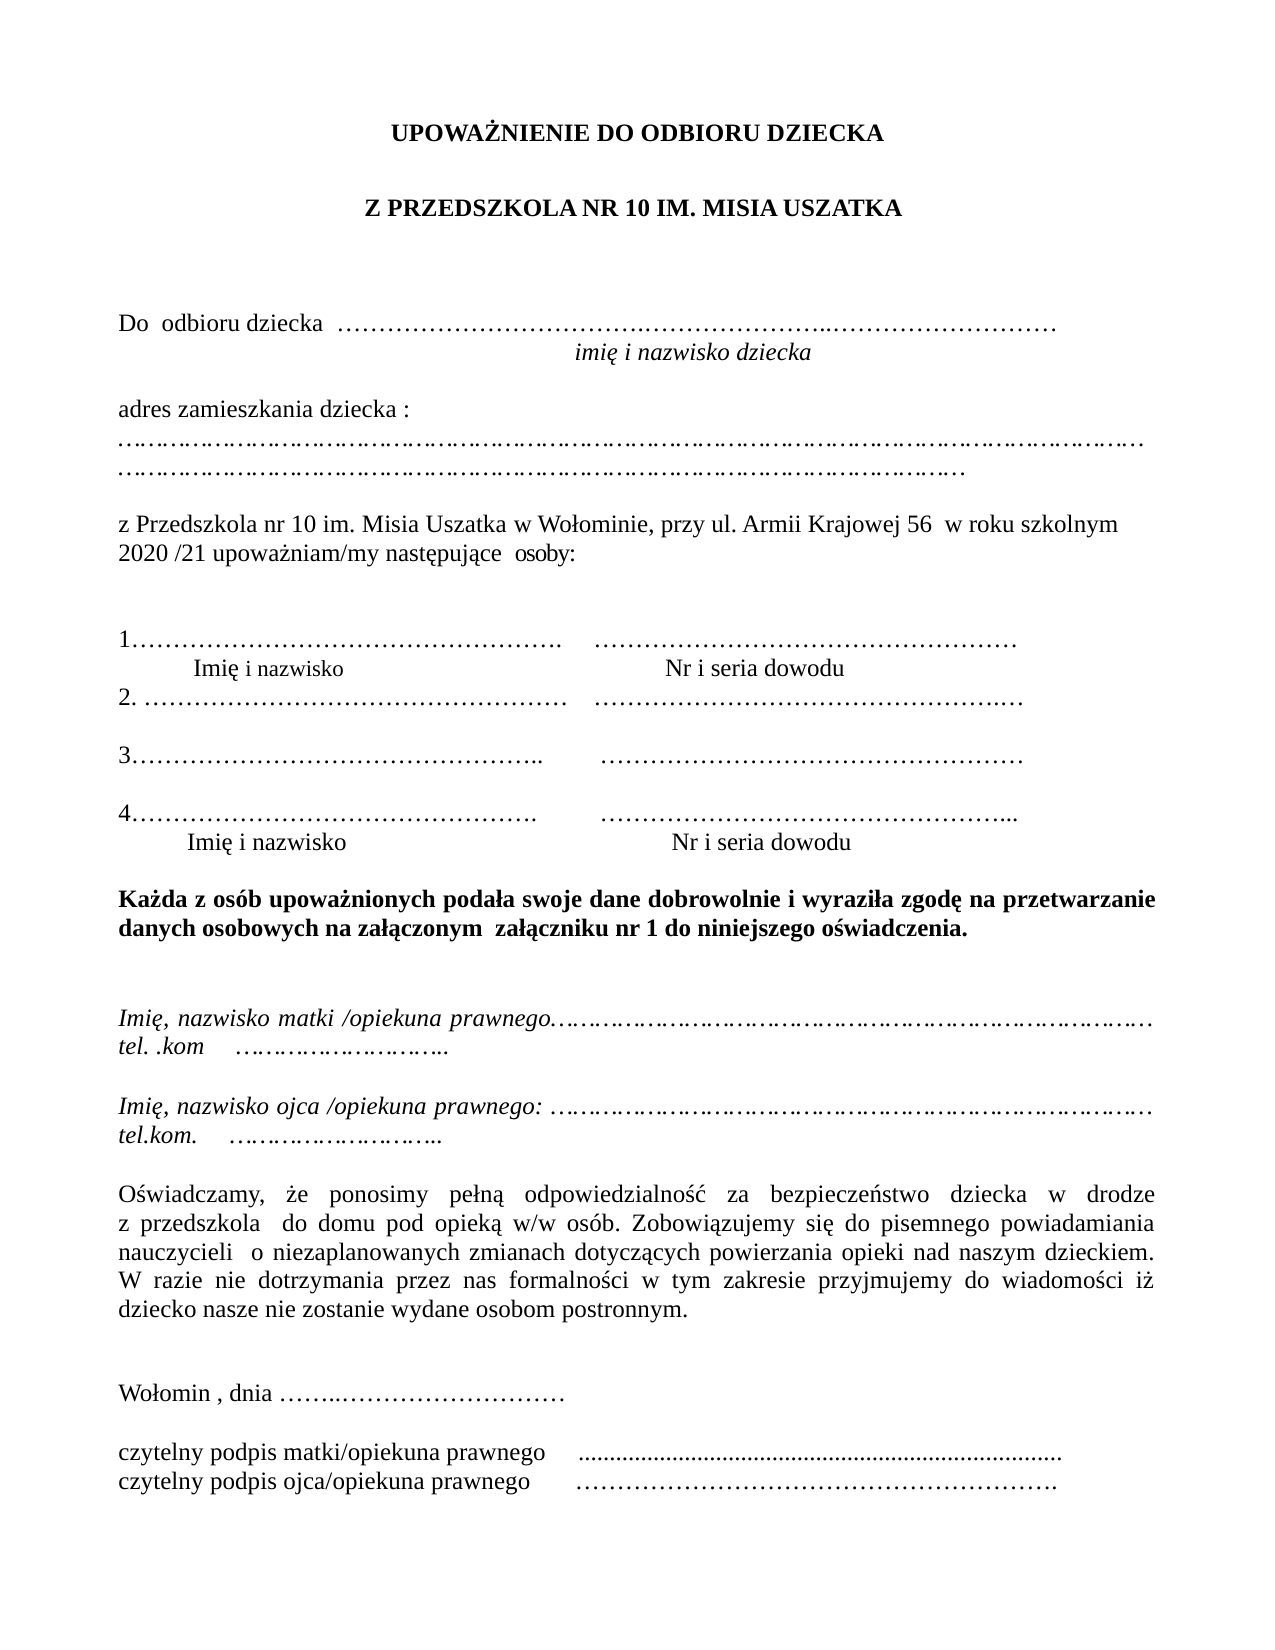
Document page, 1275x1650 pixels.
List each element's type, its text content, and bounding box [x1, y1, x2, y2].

text Imię i nazwisko Nr i seria dowodu [118, 653, 1157, 682]
text Oświadczamy, że ponosimy pełną odpowiedzialność za bezpieczeństwo dziecka w drodze z przedszkola do domu pod opieką w/w osób. Zobowiązujemy się do pisemnego powiadamiania nauczycieli o niezaplanowanych zmianach dotyczących powierzania opieki nad naszym dzieckiem. W razie nie dotrzymania przez nas formalności w tym zakresie przyjmujemy do wiadomości iż dziecko nasze nie zostanie wydane osobom postronnym. [118, 1179, 1157, 1323]
text z Przedszkola nr 10 im. Misia Uszatka w Wołominie, przy ul. Armii Krajowej 56 w roku szkolnym 2020 /21 upoważniam/my następujące osoby: [118, 509, 1157, 567]
text imię i nazwisko dziecka [118, 337, 1157, 366]
text Imię, nazwisko ojca /opiekuna prawnego: ………………………………………………………………………tel.kom. ……………………….. [118, 1091, 1157, 1148]
text UPOWAŻNIENIE DO ODBIORU DZIECKA [118, 118, 1157, 147]
text Z PRZEDSZKOLA NR 10 IM. MISIA USZATKA [44, 193, 1115, 222]
text Każda z osób upoważnionych podała swoje dane dobrowolnie i wyraziła zgodę na przetwarzanie danych osobowych na załączonym załączniku nr 1 do niniejszego oświadczenia. [118, 884, 1157, 942]
text adres zamieszkania dziecka : ……………………………………………………………………………………………………………………………………………………………………………………………………………………………… [118, 394, 1157, 481]
text czytelny podpis matki/opiekuna prawnego czytelny podpis ojca/opiekuna prawnego …………………………………………………. [118, 1437, 1157, 1495]
text 3………………………………………….. …………………………………………… [118, 740, 1157, 769]
text Imię i nazwisko Nr i seria dowodu [118, 827, 1157, 856]
text Wołomin , dnia ……..……………………… [118, 1378, 1157, 1406]
text 2. …………………………………………… ………………………………………….… [118, 682, 1157, 711]
text Do odbioru dziecka ……………………………….…………………..……………………… [118, 308, 1157, 337]
text 1……………………………………………. …………………………………………… [118, 624, 1157, 653]
text Imię, nazwisko matki /opiekuna prawnego……………………………………………………………………… tel. .kom ……………………….. [118, 1003, 1157, 1060]
text 4…………………………………………. …………………………………………... [118, 798, 1157, 827]
